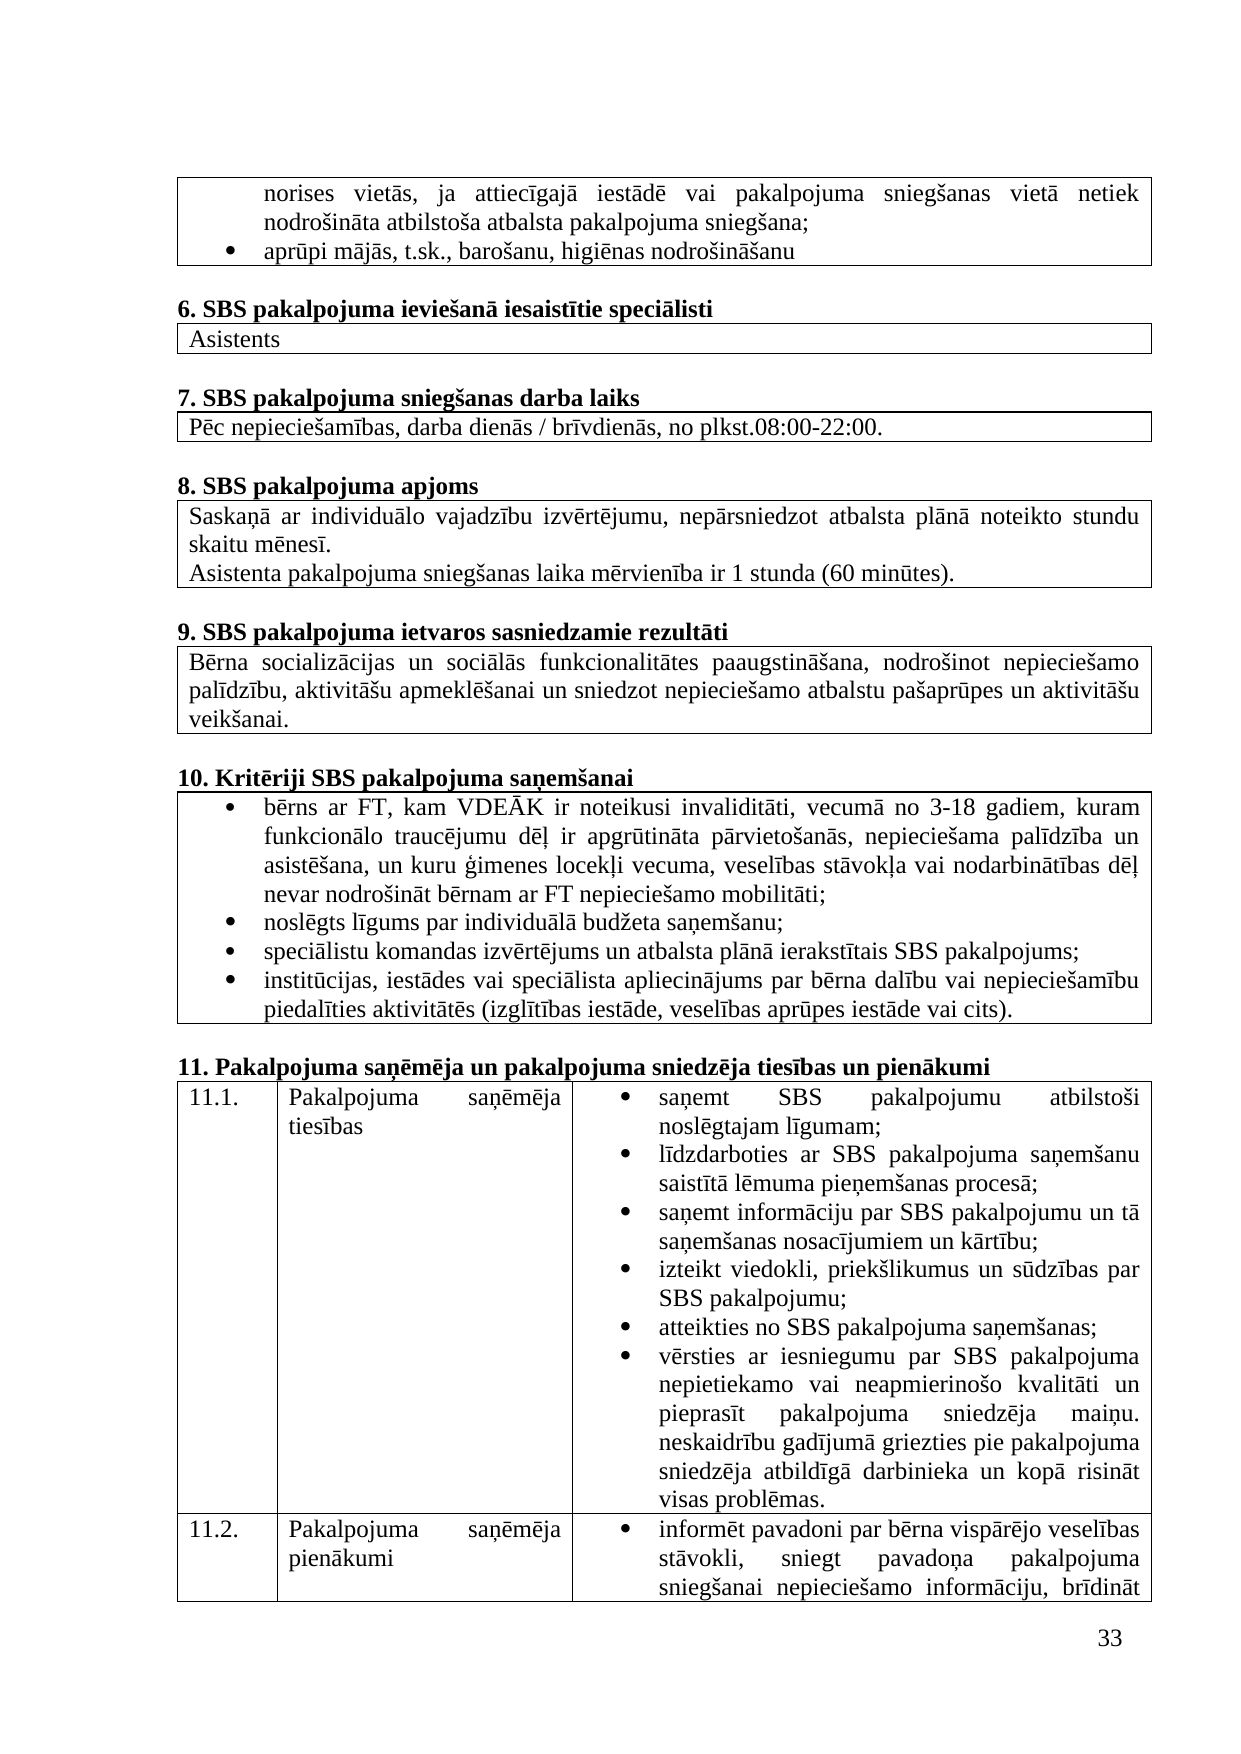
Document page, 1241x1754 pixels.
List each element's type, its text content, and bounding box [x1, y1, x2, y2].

text 9. SBS pakalpojuma ietvaros sasniedzamie rezultāti [177, 617, 1122, 646]
text 11. Pakalpojuma saņēmēja un pakalpojuma sniedzēja tiesības un pienākumi [177, 1052, 1122, 1081]
text 10. Kritēriji SBS pakalpojuma saņemšanai [177, 763, 1122, 791]
table_header 11.1. [178, 1082, 277, 1513]
table_header saņemt SBS pakalpojumu atbilstoši noslēgtajam līgumam; līdzdarboties ar SBS pakalpojuma saņemšanu saistītā lēmuma pieņemšanas procesā; saņemt informāciju par SBS pakalpojumu un tā saņemšanas nosacījumiem un kārtību; izteikt viedokli, priekšlikumus un sūdzības par SBS pakalpojumu; atteikties no SBS pakalpojuma saņemšanas; vērsties ar iesniegumu par SBS pakalpojuma nepietiekamo vai neapmierinošo kvalitāti un pieprasīt pakalpojuma sniedzēja maiņu. neskaidrību gadījumā griezties pie pakalpojuma sniedzēja atbildīgā darbinieka un kopā risināt visas problēmas. [573, 1082, 1151, 1513]
table_header bērns ar FT, kam VDEĀK ir noteikusi invaliditāti, vecumā no 3-18 gadiem, kuram funkcionālo traucējumu dēļ ir apgrūtināta pārvietošanās, nepieciešama palīdzība un asistēšana, un kuru ģimenes locekļi vecuma, veselības stāvokļa vai nodarbinātības dēļ nevar nodrošināt bērnam ar FT nepieciešamo mobilitāti; noslēgts līgums par individuālā budžeta saņemšanu; speciālistu komandas izvērtējums un atbalsta plānā ierakstītais SBS pakalpojums; institūcijas, iestādes vai speciālista apliecinājums par bērna dalību vai nepieciešamību piedalīties aktivitātēs (izglītības iestāde, veselības aprūpes iestāde vai cits). [178, 793, 1151, 1022]
table_header Pēc nepieciešamības, darba dienās / brīvdienās, no plkst.08:00-22:00. [178, 413, 1151, 441]
table_header Pakalpojuma saņēmēja tiesības [278, 1082, 572, 1513]
text 6. SBS pakalpojuma ieviešanā iesaistītie speciālisti [177, 294, 1122, 323]
table_header Asistents [178, 324, 1151, 353]
table_cell 11.2. [178, 1514, 277, 1601]
table_header Saskaņā ar individuālo vajadzību izvērtējumu, nepārsniedzot atbalsta plānā noteikto stundu skaitu mēnesī. Asistenta pakalpojuma sniegšanas laika mērvienība ir 1 stunda (60 minūtes). [178, 501, 1151, 587]
table_cell Pakalpojuma saņēmēja pienākumi [278, 1514, 572, 1601]
table_header Bērna socializācijas un sociālās funkcionalitātes paaugstināšana, nodrošinot nepieciešamo palīdzību, aktivitāšu apmeklēšanai un sniedzot nepieciešamo atbalstu pašaprūpes un aktivitāšu veikšanai. [178, 647, 1151, 733]
table_header Bērnam ar FT nodrošina atbalstu un palīdzību šādu darbību veikšanā: palīdzību un asistēšanu pārvietojoties ārpus mājas, lai nokļūtu līdz izglītības, veselības aprūpes, interešu izglītības vai sociālo aktivitāšu saņemšanas vietai, kā arī attiecīgi līdz nokļūšanai dzīvesvietā; palīdzību un asistēšanu pārvietojoties sabiedriskajā vai specializētajā transportā, ja nokļūšanai uz nepieciešamo aktivitāšu sniegšanas vietu netiek izmantots minēto institūciju transports un personai nav iespējams saņemt palīdzību, lai iekļūtu dzīvesvietā, attiecīgajā institūcijā un transportlīdzeklī, kā arī lai izkļūtu no dzīvesvietas, attiecīgās institūcijas un transportlīdzekļa; palīdzību un atbalstu pašaprūpē un citās aktivitātēs, ko bērns nespēj veikt patstāvīgi, viņam atrodoties minētajās institūcijās vai pakalpojumu saņemšanas un aktivitāšu norises vietās, ja attiecīgajā iestādē vai pakalpojuma sniegšanas vietā netiek nodrošināta atbilstoša atbalsta pakalpojuma sniegšana; aprūpi mājās, t.sk., barošanu, higiēnas nodrošināšanu [178, 178, 1151, 264]
text 8. SBS pakalpojuma apjoms [177, 471, 1122, 500]
text 7. SBS pakalpojuma sniegšanas darba laiks [177, 383, 1122, 411]
table_cell informēt pavadoni par bērna vispārējo veselības stāvokli, sniegt pavadoņa pakalpojuma sniegšanai nepieciešamo informāciju, brīdināt par varbūtējiem riskiem; gadījumos, kad pavadoņa pakalpojumu nav nepieciešams sniegt (piemēram, bērna saslimšana u.c.), savlaicīgi brīdināt pavadoni par minēto, kā arī vienoties par tālāko rīcības kārtību; informēt pakalpojuma sniedzēju par bērna vispārējo veselības stāvokli, sniegt pakalpojuma sniegšanai nepieciešamo informāciju, brīdināt par varbūtējiem riskiem; bērna vecākam piedalīties bērna ar FT izvērtēšanā, atbalsta plāna sastādīšanā/saskaņošanā/apstiprināšanā un pildīt tajā noteikto; izturēties pret pakalpojumu sniedzējiem ar cieņu, neapdraudēt pakalpojuma sniedzēju veselību vai dzīvību u.c.; [573, 1514, 1151, 1601]
